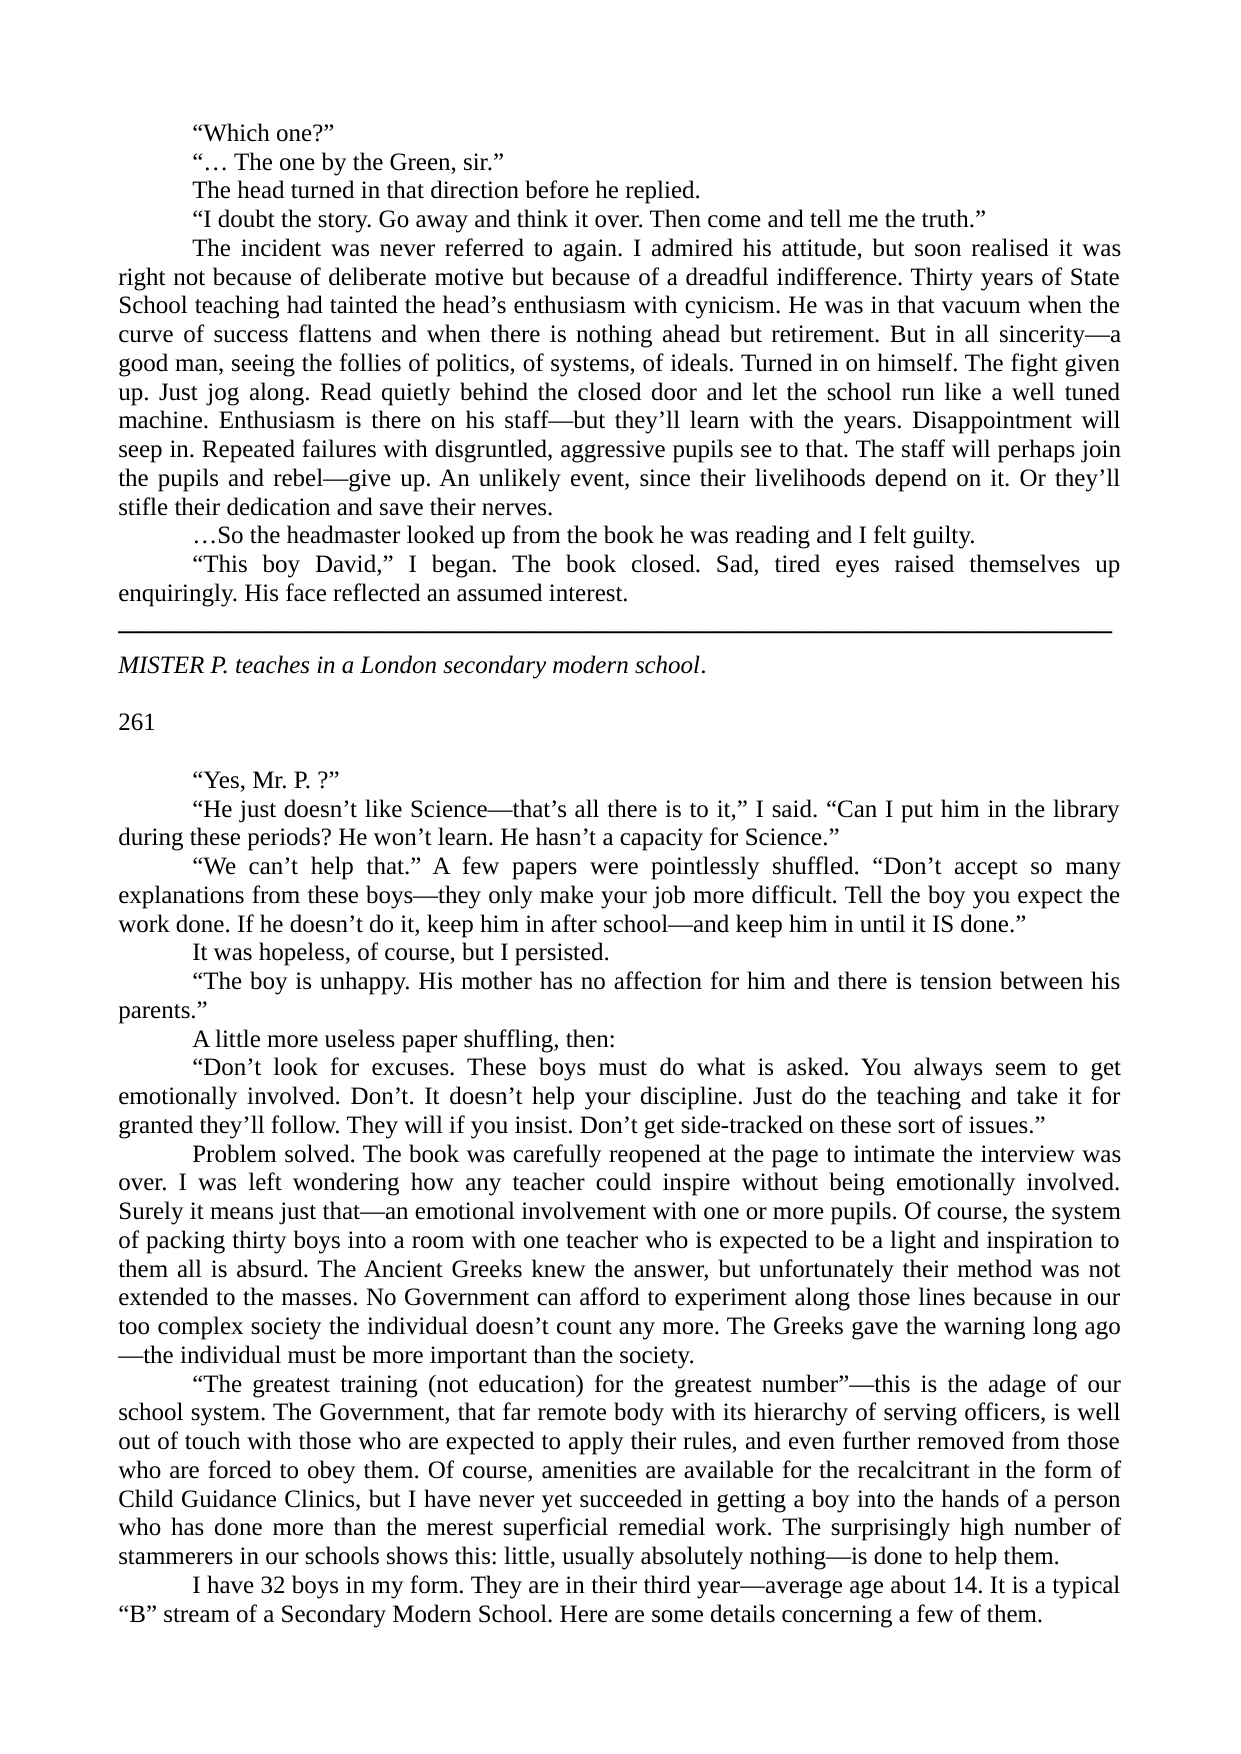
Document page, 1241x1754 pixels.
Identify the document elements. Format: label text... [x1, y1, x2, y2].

text The head turned in that direction before he replied. [118, 176, 1122, 204]
text “I doubt the story. Go away and think it over. Then come and tell me the truth.” [118, 204, 1122, 233]
text “Yes, Mr. P. ?” [118, 765, 1122, 794]
text “We can’t help that.” A few papers were pointlessly shuffled. “Don’t accept so many explanations from these boys—they only make your job more difficult. Tell the boy you expect the work done. If he doesn’t do it, keep him in after school—and keep him in until it IS done.” [118, 851, 1122, 937]
text …So the headmaster looked up from the book he was reading and I felt guilty. [118, 521, 1122, 549]
text MISTER P. teaches in a London secondary modern school. [118, 650, 1122, 679]
text A little more useless paper shuffling, then: [118, 1024, 1122, 1052]
text “This boy David,” I began. The book closed. Sad, tired eyes raised themselves up enquiringly. His face reflected an assumed interest. [118, 549, 1122, 607]
text The incident was never referred to again. I admired his attitude, but soon realised it was right not because of deliberate motive but because of a dreadful indifference. Thirty years of State School teaching had tainted the head’s enthusiasm with cynicism. He was in that vacuum when the curve of success flattens and when there is nothing ahead but retirement. But in all sincerity—a good man, seeing the follies of politics, of systems, of ideals. Turned in on himself. The fight given up. Just jog along. Read quietly behind the closed door and let the school run like a well tuned machine. Enthusiasm is there on his staff—but they’ll learn with the years. Disappointment will seep in. Repeated failures with disgruntled, aggressive pupils see to that. The staff will perhaps join the pupils and rebel—give up. An unlikely event, since their livelihoods depend on it. Or they’ll stifle their dedication and save their nerves. [118, 233, 1122, 521]
text “Don’t look for excuses. These boys must do what is asked. You always seem to get emotionally involved. Don’t. It doesn’t help your discipline. Just do the teaching and take it for granted they’ll follow. They will if you insist. Don’t get side-tracked on these sort of issues.” [118, 1052, 1122, 1139]
text “The greatest training (not education) for the greatest number”—this is the adage of our school system. The Government, that far remote body with its hierarchy of serving officers, is well out of touch with those who are expected to apply their rules, and even further removed from those who are forced to obey them. Of course, amenities are available for the recalcitrant in the form of Child Guidance Clinics, but I have never yet succeeded in getting a boy into the hands of a person who has done more than the merest superficial remedial work. The surprisingly high number of stammerers in our schools shows this: little, usually absolutely nothing—is done to help them. [118, 1369, 1122, 1570]
text “Which one?” [118, 118, 1122, 147]
text Problem solved. The book was carefully reopened at the page to intimate the interview was over. I was left wondering how any teacher could inspire without being emotionally involved. Surely it means just that—an emotional involvement with one or more pupils. Of course, the system of packing thirty boys into a room with one teacher who is expected to be a light and inspiration to them all is absurd. The Ancient Greeks knew the answer, but unfortunately their method was not extended to the masses. No Government can afford to experiment along those lines because in our too complex society the individual doesn’t count any more. The Greeks gave the warning long ago—the individual must be more important than the society. [118, 1139, 1122, 1369]
text I have 32 boys in my form. They are in their third year—average age about 14. It is a typical “B” stream of a Secondary Modern School. Here are some details concerning a few of them. [118, 1570, 1122, 1627]
text ––––––––––––––––––––––––––––––––––––––––––––––––––––– [118, 607, 1122, 650]
text “… The one by the Green, sir.” [118, 147, 1122, 176]
text “The boy is unhappy. His mother has no affection for him and there is tension between his parents.” [118, 966, 1122, 1024]
text It was hopeless, of course, but I persisted. [118, 937, 1122, 966]
text “He just doesn’t like Science—that’s all there is to it,” I said. “Can I put him in the library during these periods? He won’t learn. He hasn’t a capacity for Science.” [118, 794, 1122, 851]
text 261 [118, 707, 1122, 736]
